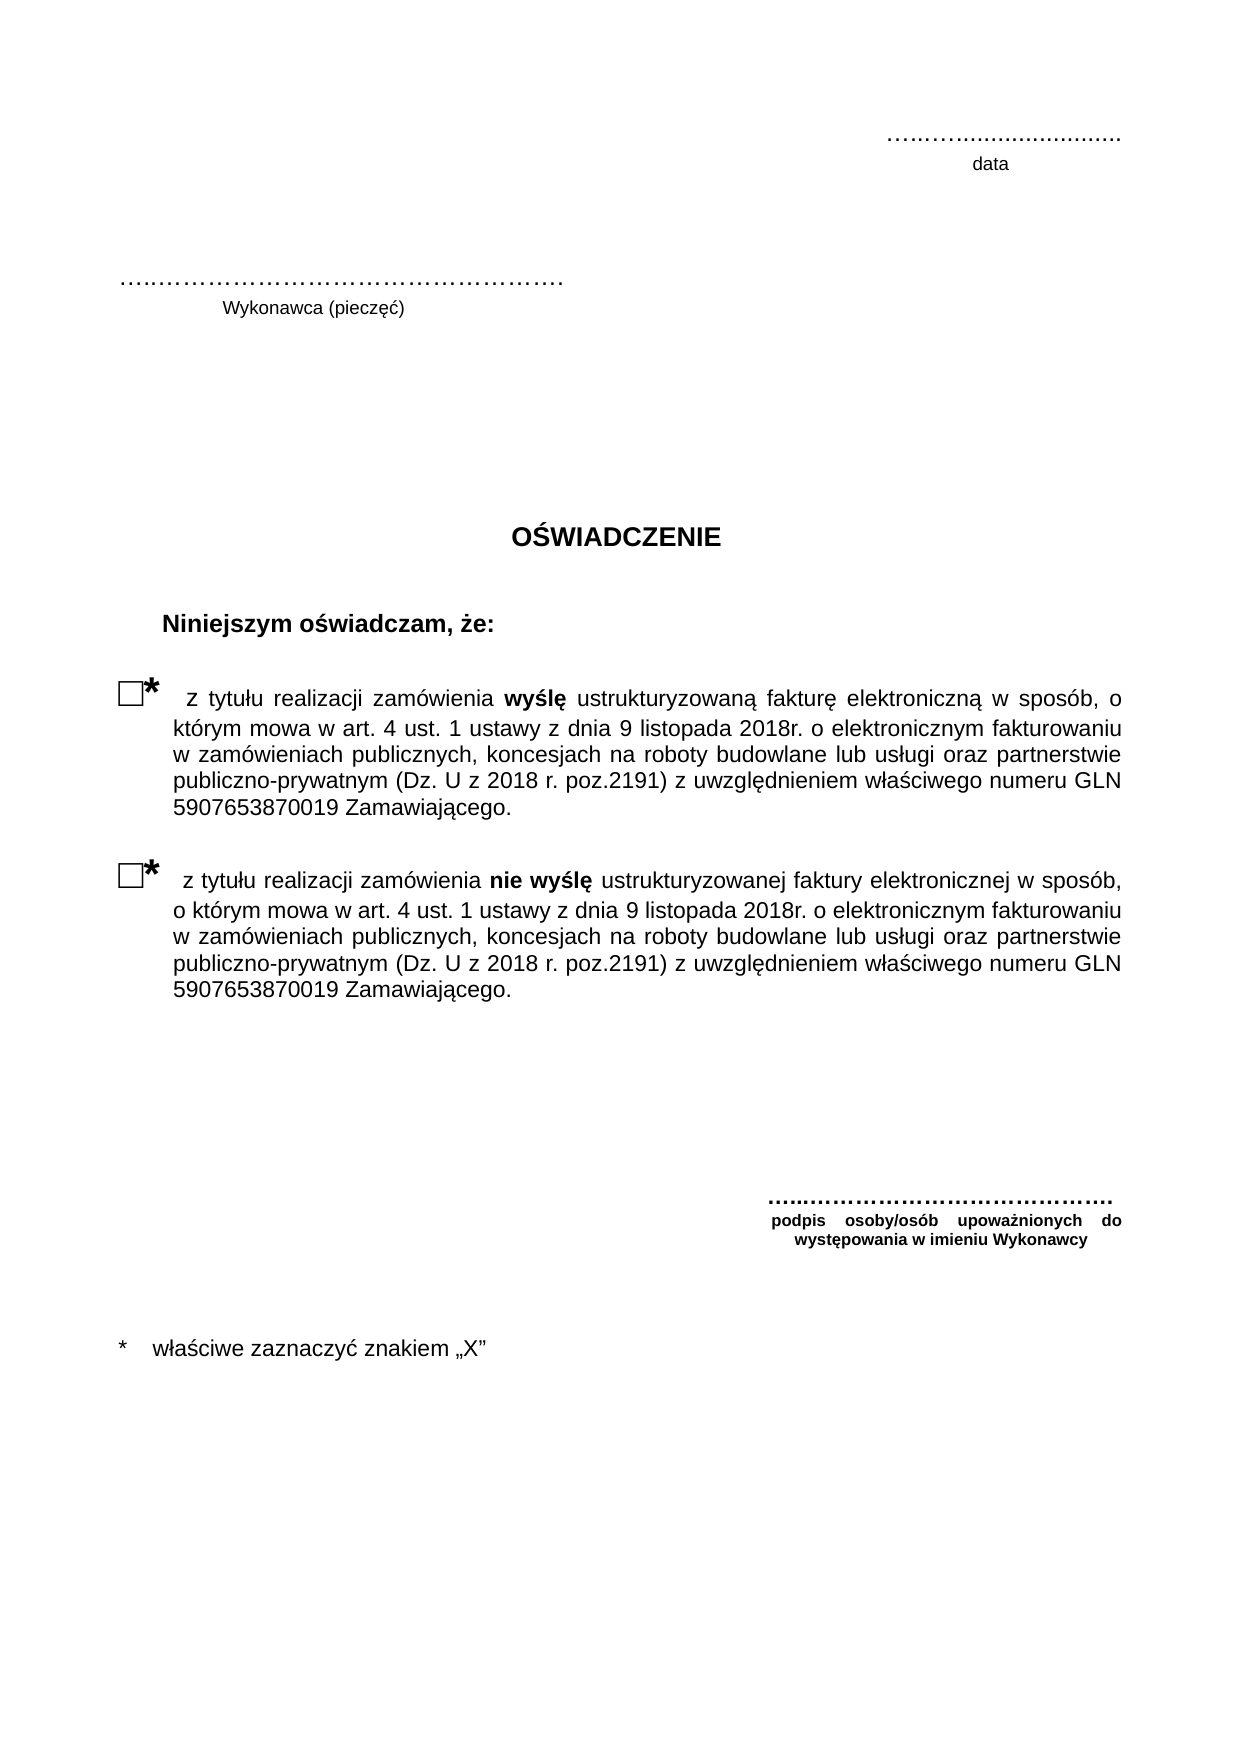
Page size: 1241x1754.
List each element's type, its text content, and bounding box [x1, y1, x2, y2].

text Wykonawca (pieczęć) [118, 291, 1122, 319]
text □* z tytułu realizacji zamówienia wyślę ustrukturyzowaną fakturę elektroniczną w sposób, o którym mowa w art. 4 ust. 1 ustawy z dnia 9 listopada 2018r. o elektronicznym fakturowaniu w zamówieniach publicznych, koncesjach na roboty budowlane lub usługi oraz partnerstwie publiczno-prywatnym (Dz. U z 2018 r. poz.2191) z uwzględnieniem właściwego numeru GLN 5907653870019 Zamawiającego. [118, 667, 1122, 820]
text data [118, 147, 1122, 176]
text …...…........................ [118, 118, 1122, 147]
text OŚWIADCZENIE [118, 521, 1122, 552]
text Niniejszym oświadczam, że: [118, 609, 1122, 638]
text * właściwe zaznaczyć znakiem „X” [118, 1335, 1122, 1362]
text □* z tytułu realizacji zamówienia nie wyślę ustrukturyzowanej faktury elektronicznej w sposób, o którym mowa w art. 4 ust. 1 ustawy z dnia 9 listopada 2018r. o elektronicznym fakturowaniu w zamówieniach publicznych, koncesjach na roboty budowlane lub usługi oraz partnerstwie publiczno-prywatnym (Dz. U z 2018 r. poz.2191) z uwzględnieniem właściwego numeru GLN 5907653870019 Zamawiającego. [118, 849, 1122, 1002]
text …..…………………………………………. [118, 262, 1122, 291]
text …...…………………………………. [118, 1175, 1122, 1211]
text podpis osoby/osób upoważnionych do występowania w imieniu Wykonawcy [118, 1211, 1122, 1249]
